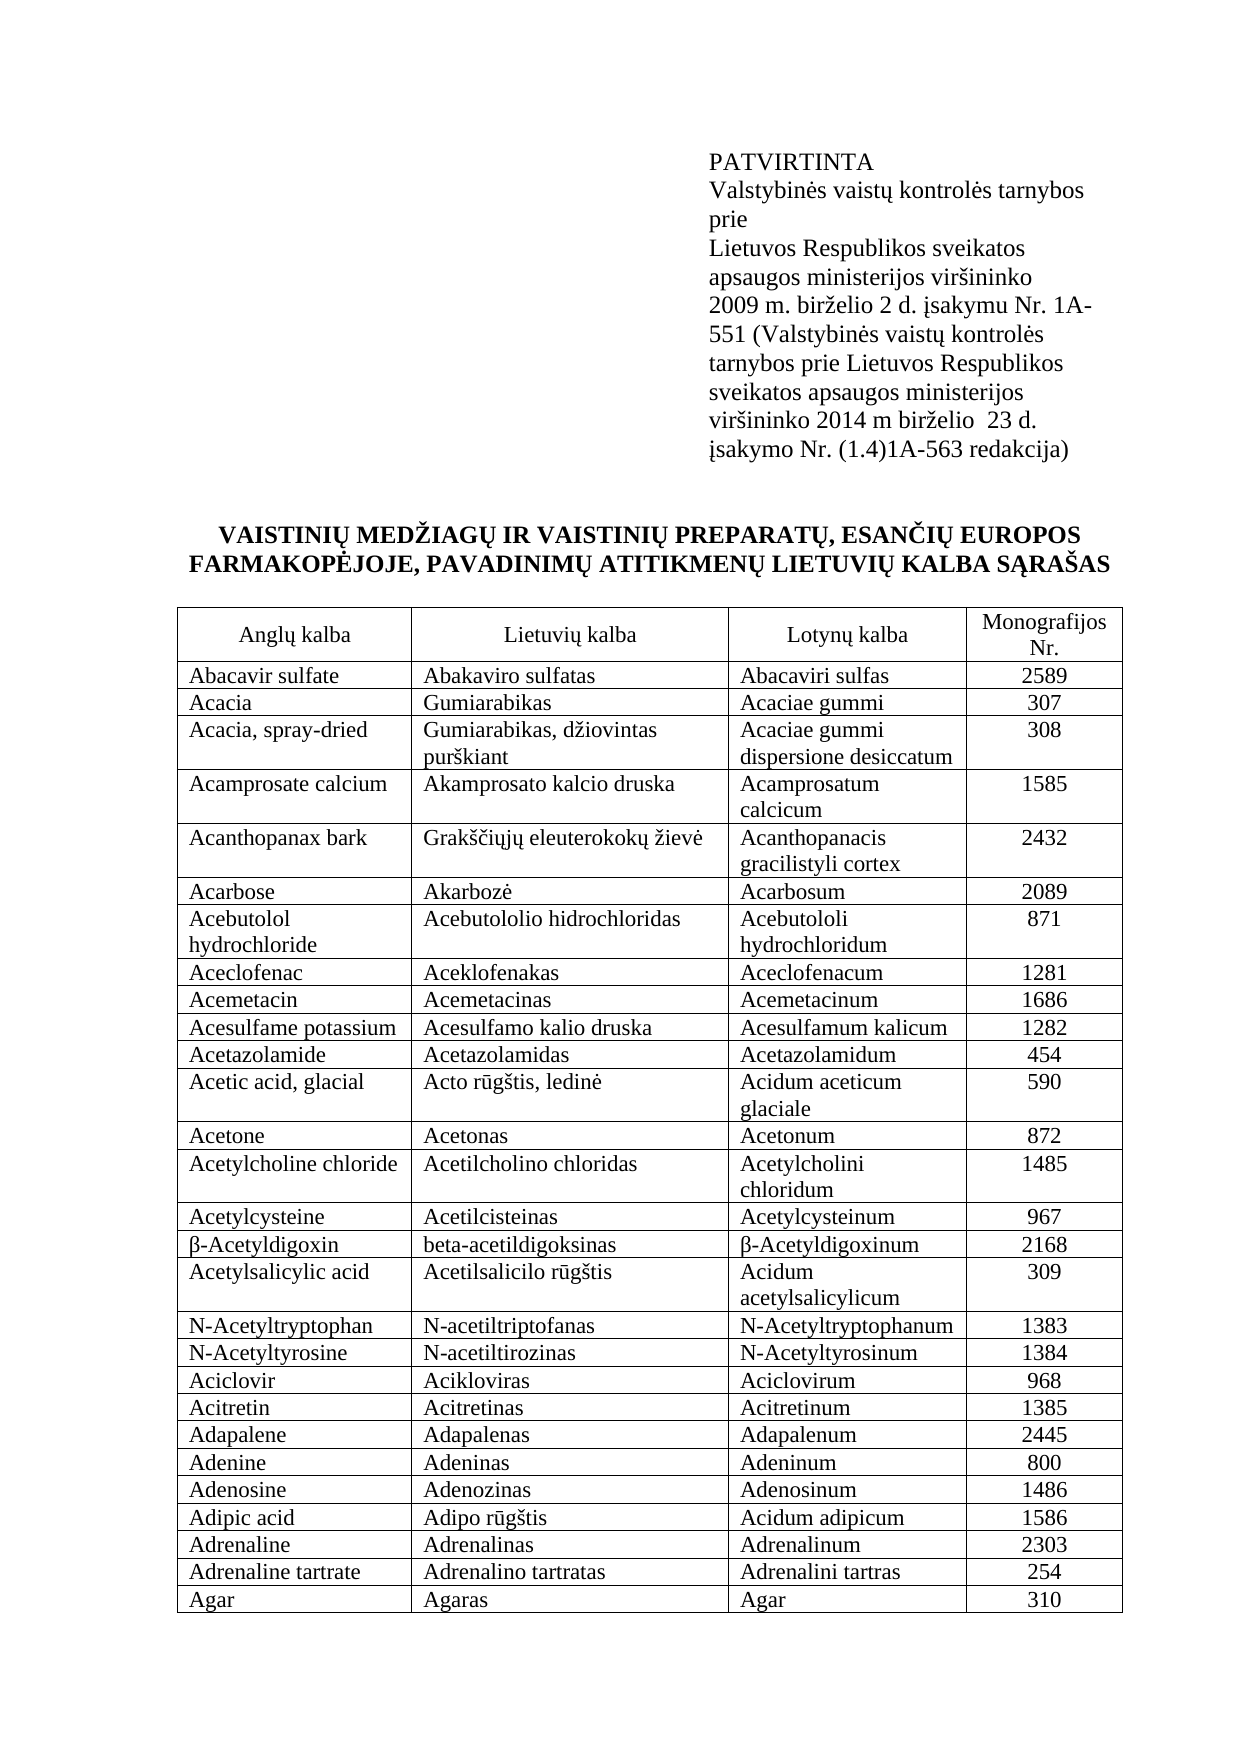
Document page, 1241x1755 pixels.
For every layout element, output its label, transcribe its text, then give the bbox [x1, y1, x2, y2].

text PATVIRTINTA [709, 147, 1122, 176]
table_cell Adeninas [412, 1449, 728, 1475]
table_cell Acanthopanax bark [178, 824, 411, 877]
table_header Lotynų kalba [729, 608, 966, 661]
table_cell Gumiarabikas [412, 689, 728, 715]
table_cell Acetylsalicylic acid [178, 1258, 411, 1311]
table_cell Acetylcysteinum [729, 1203, 966, 1230]
table_cell Acetazolamidum [729, 1041, 966, 1067]
table_cell Abacavir sulfate [178, 662, 411, 688]
table_cell Acarbose [178, 878, 411, 904]
table_cell Aciclovir [178, 1367, 411, 1393]
table_header Monografijos Nr. [967, 608, 1122, 661]
table_cell Acetilsalicilo rūgštis [412, 1258, 728, 1311]
table_cell 1281 [967, 959, 1122, 985]
table_cell Adeninum [729, 1449, 966, 1475]
text Valstybinės vaistų kontrolės tarnybos prie [709, 176, 1122, 233]
table_cell N-acetiltriptofanas [412, 1312, 728, 1338]
table_cell Acidum aceticum glaciale [729, 1069, 966, 1121]
table_cell Adapalene [178, 1421, 411, 1448]
table_cell β-Acetyldigoxinum [729, 1231, 966, 1257]
table_cell Acetone [178, 1122, 411, 1148]
table_cell Acebutololi hydrochloridum [729, 905, 966, 958]
table_cell Adapalenas [412, 1421, 728, 1448]
table_cell Aceclofenacum [729, 959, 966, 985]
table_cell Acacia, spray-dried [178, 716, 411, 769]
table_cell Adapalenum [729, 1421, 966, 1448]
table_cell 967 [967, 1203, 1122, 1230]
table_cell β-Acetyldigoxin [178, 1231, 411, 1257]
table_cell 309 [967, 1258, 1122, 1311]
table_cell Adrenaline tartrate [178, 1559, 411, 1585]
table_cell 308 [967, 716, 1122, 769]
table_cell Akamprosato kalcio druska [412, 770, 728, 823]
table_header Anglų kalba [178, 608, 411, 661]
table_cell 254 [967, 1559, 1122, 1585]
table_cell Acesulfamum kalicum [729, 1014, 966, 1040]
table_cell Acemetacinum [729, 986, 966, 1013]
table_cell Acebutolol hydrochloride [178, 905, 411, 958]
table_cell Acetazolamide [178, 1041, 411, 1067]
table_cell Acetonum [729, 1122, 966, 1148]
table_cell Acitretinum [729, 1394, 966, 1420]
table_cell Acesulfamo kalio druska [412, 1014, 728, 1040]
table_cell 310 [967, 1586, 1122, 1612]
table_cell Aciclovirum [729, 1367, 966, 1393]
table_cell Gumiarabikas, džiovintas purškiant [412, 716, 728, 769]
table_cell N-Acetyltryptophan [178, 1312, 411, 1338]
table_header Lietuvių kalba [412, 608, 728, 661]
table_cell Adrenaline [178, 1531, 411, 1557]
table_cell 2445 [967, 1421, 1122, 1448]
table_cell Adrenalino tartratas [412, 1559, 728, 1585]
table_cell 590 [967, 1069, 1122, 1121]
table_cell N-acetiltirozinas [412, 1339, 728, 1366]
table_cell 1485 [967, 1150, 1122, 1202]
table_cell Agar [729, 1586, 966, 1612]
table_cell Acanthopanacis gracilistyli cortex [729, 824, 966, 877]
table_cell beta-acetildigoksinas [412, 1231, 728, 1257]
table_cell 1486 [967, 1476, 1122, 1503]
table_cell Acebutololio hidrochloridas [412, 905, 728, 958]
table_cell Abakaviro sulfatas [412, 662, 728, 688]
table_cell Acikloviras [412, 1367, 728, 1393]
table_cell Acetylcysteine [178, 1203, 411, 1230]
table_cell 871 [967, 905, 1122, 958]
table_cell Acetilcholino chloridas [412, 1150, 728, 1202]
table_cell 1383 [967, 1312, 1122, 1338]
table_cell Acacia [178, 689, 411, 715]
table_cell 872 [967, 1122, 1122, 1148]
table_cell Acamprosate calcium [178, 770, 411, 823]
table_cell Adrenalinas [412, 1531, 728, 1557]
table_cell 968 [967, 1367, 1122, 1393]
table_cell Adenosinum [729, 1476, 966, 1503]
text apsaugos ministerijos viršininko [709, 262, 1122, 291]
table_cell Adrenalini tartras [729, 1559, 966, 1585]
table_cell Agar [178, 1586, 411, 1612]
table_cell 2168 [967, 1231, 1122, 1257]
table_cell N-Acetyltyrosinum [729, 1339, 966, 1366]
table_cell Abacaviri sulfas [729, 662, 966, 688]
table_cell Acidum acetylsalicylicum [729, 1258, 966, 1311]
table_cell 1384 [967, 1339, 1122, 1366]
table_cell 1586 [967, 1504, 1122, 1530]
table_cell 454 [967, 1041, 1122, 1067]
table_cell Acaciae gummi [729, 689, 966, 715]
table_cell Acamprosatum calcicum [729, 770, 966, 823]
table_cell 2432 [967, 824, 1122, 877]
table_cell Grakščiųjų eleuterokokų žievė [412, 824, 728, 877]
table_cell Acetilcisteinas [412, 1203, 728, 1230]
table_cell Acaciae gummi dispersione desiccatum [729, 716, 966, 769]
table_cell Adipo rūgštis [412, 1504, 728, 1530]
table_cell Acetylcholine chloride [178, 1150, 411, 1202]
table_cell N-Acetyltryptophanum [729, 1312, 966, 1338]
text Lietuvos Respublikos sveikatos [709, 233, 1122, 262]
table_cell Adipic acid [178, 1504, 411, 1530]
table_cell Adenozinas [412, 1476, 728, 1503]
table_cell Acetylcholini chloridum [729, 1150, 966, 1202]
table_cell 2303 [967, 1531, 1122, 1557]
table_cell 800 [967, 1449, 1122, 1475]
table_cell Acetonas [412, 1122, 728, 1148]
table_cell 2589 [967, 662, 1122, 688]
table_cell 1585 [967, 770, 1122, 823]
table_cell Acarbosum [729, 878, 966, 904]
table_cell Akarbozė [412, 878, 728, 904]
table_cell Acto rūgštis, ledinė [412, 1069, 728, 1121]
table_cell Aceklofenakas [412, 959, 728, 985]
table_cell 1282 [967, 1014, 1122, 1040]
table_cell Adenosine [178, 1476, 411, 1503]
text VAISTINIŲ MEDŽIAGŲ IR VAISTINIŲ PREPARATŲ, ESANČIŲ EUROPOS FARMAKOPĖJOJE, PAVADINIMŲ ATITIKMENŲ LIETUVIŲ KALBA SĄRAŠAS [177, 521, 1122, 578]
table_cell Acetazolamidas [412, 1041, 728, 1067]
table_cell Acidum adipicum [729, 1504, 966, 1530]
table_cell 1686 [967, 986, 1122, 1013]
table_cell N-Acetyltyrosine [178, 1339, 411, 1366]
table_cell Adrenalinum [729, 1531, 966, 1557]
table_cell Acetic acid, glacial [178, 1069, 411, 1121]
table_cell Agaras [412, 1586, 728, 1612]
table_cell Aceclofenac [178, 959, 411, 985]
table_cell Adenine [178, 1449, 411, 1475]
table_cell Acitretin [178, 1394, 411, 1420]
table_cell 1385 [967, 1394, 1122, 1420]
table_cell Acemetacinas [412, 986, 728, 1013]
table_cell 307 [967, 689, 1122, 715]
table_cell 2089 [967, 878, 1122, 904]
table_cell Acemetacin [178, 986, 411, 1013]
text 2009 m. birželio 2 d. įsakymu Nr. 1A-551 (Valstybinės vaistų kontrolės tarnybos prie Lietuvos Respublikos sveikatos apsaugos ministerijos viršininko 2014 m birželio 23 d. įsakymo Nr. (1.4)1A-563 redakcija) [709, 291, 1122, 463]
table_cell Acesulfame potassium [178, 1014, 411, 1040]
table_cell Acitretinas [412, 1394, 728, 1420]
